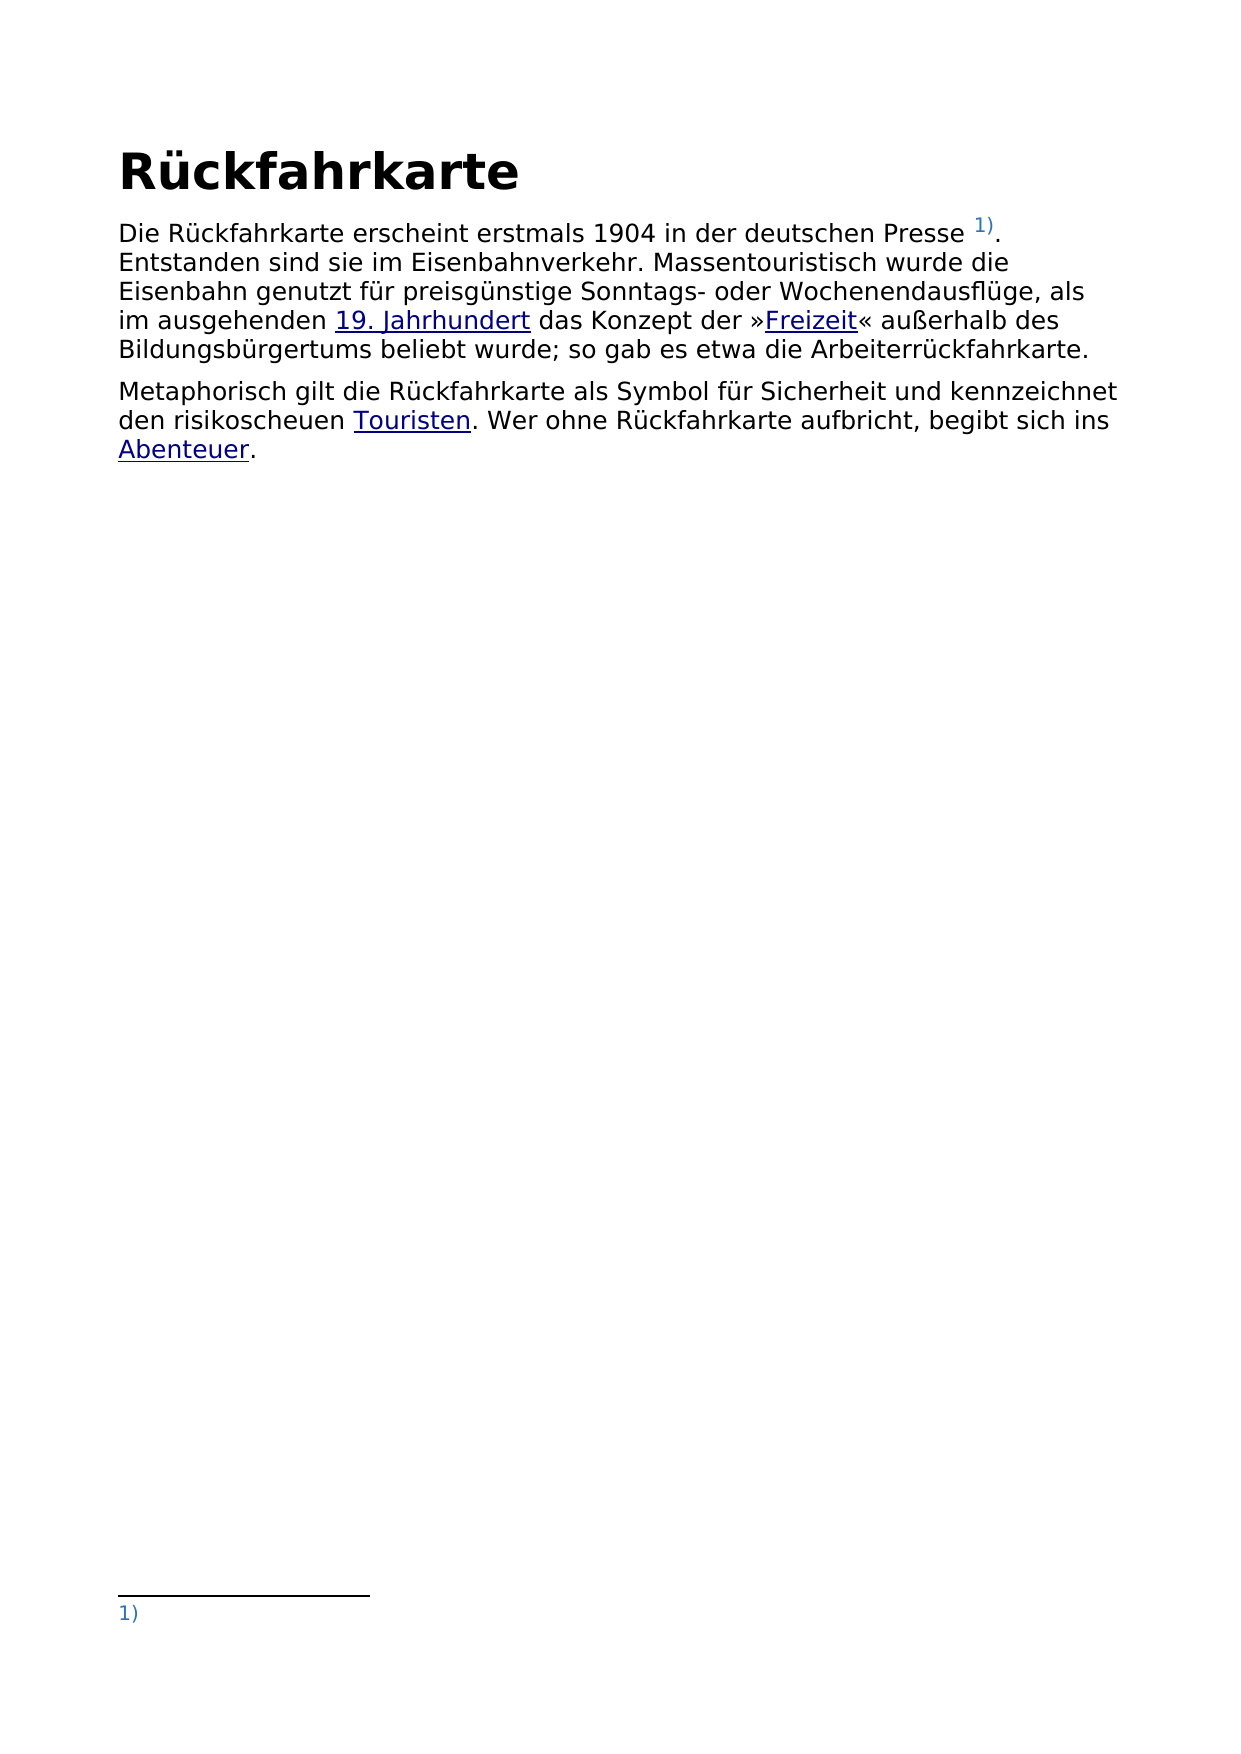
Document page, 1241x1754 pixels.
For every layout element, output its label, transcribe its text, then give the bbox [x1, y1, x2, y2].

text Die Rückfahrkarte erscheint erstmals 1904 in der deutschen Presse . Entstanden sind sie im Eisenbahnverkehr. Massentouristisch wurde die Eisenbahn genutzt für preisgünstige Sonntags- oder Wochenendausflüge, als im ausgehenden 19. Jahrhundert das Konzept der »Freizeit« außerhalb des Bildungsbürgertums beliebt wurde; so gab es etwa die Arbeiterrückfahrkarte. [118, 214, 1122, 364]
text Metaphorisch gilt die Rückfahrkarte als Symbol für Sicherheit und kennzeichnet den risikoscheuen Touristen. Wer ohne Rückfahrkarte aufbricht, begibt sich ins Abenteuer. [118, 377, 1122, 464]
subtitle Rückfahrkarte [118, 143, 1122, 201]
